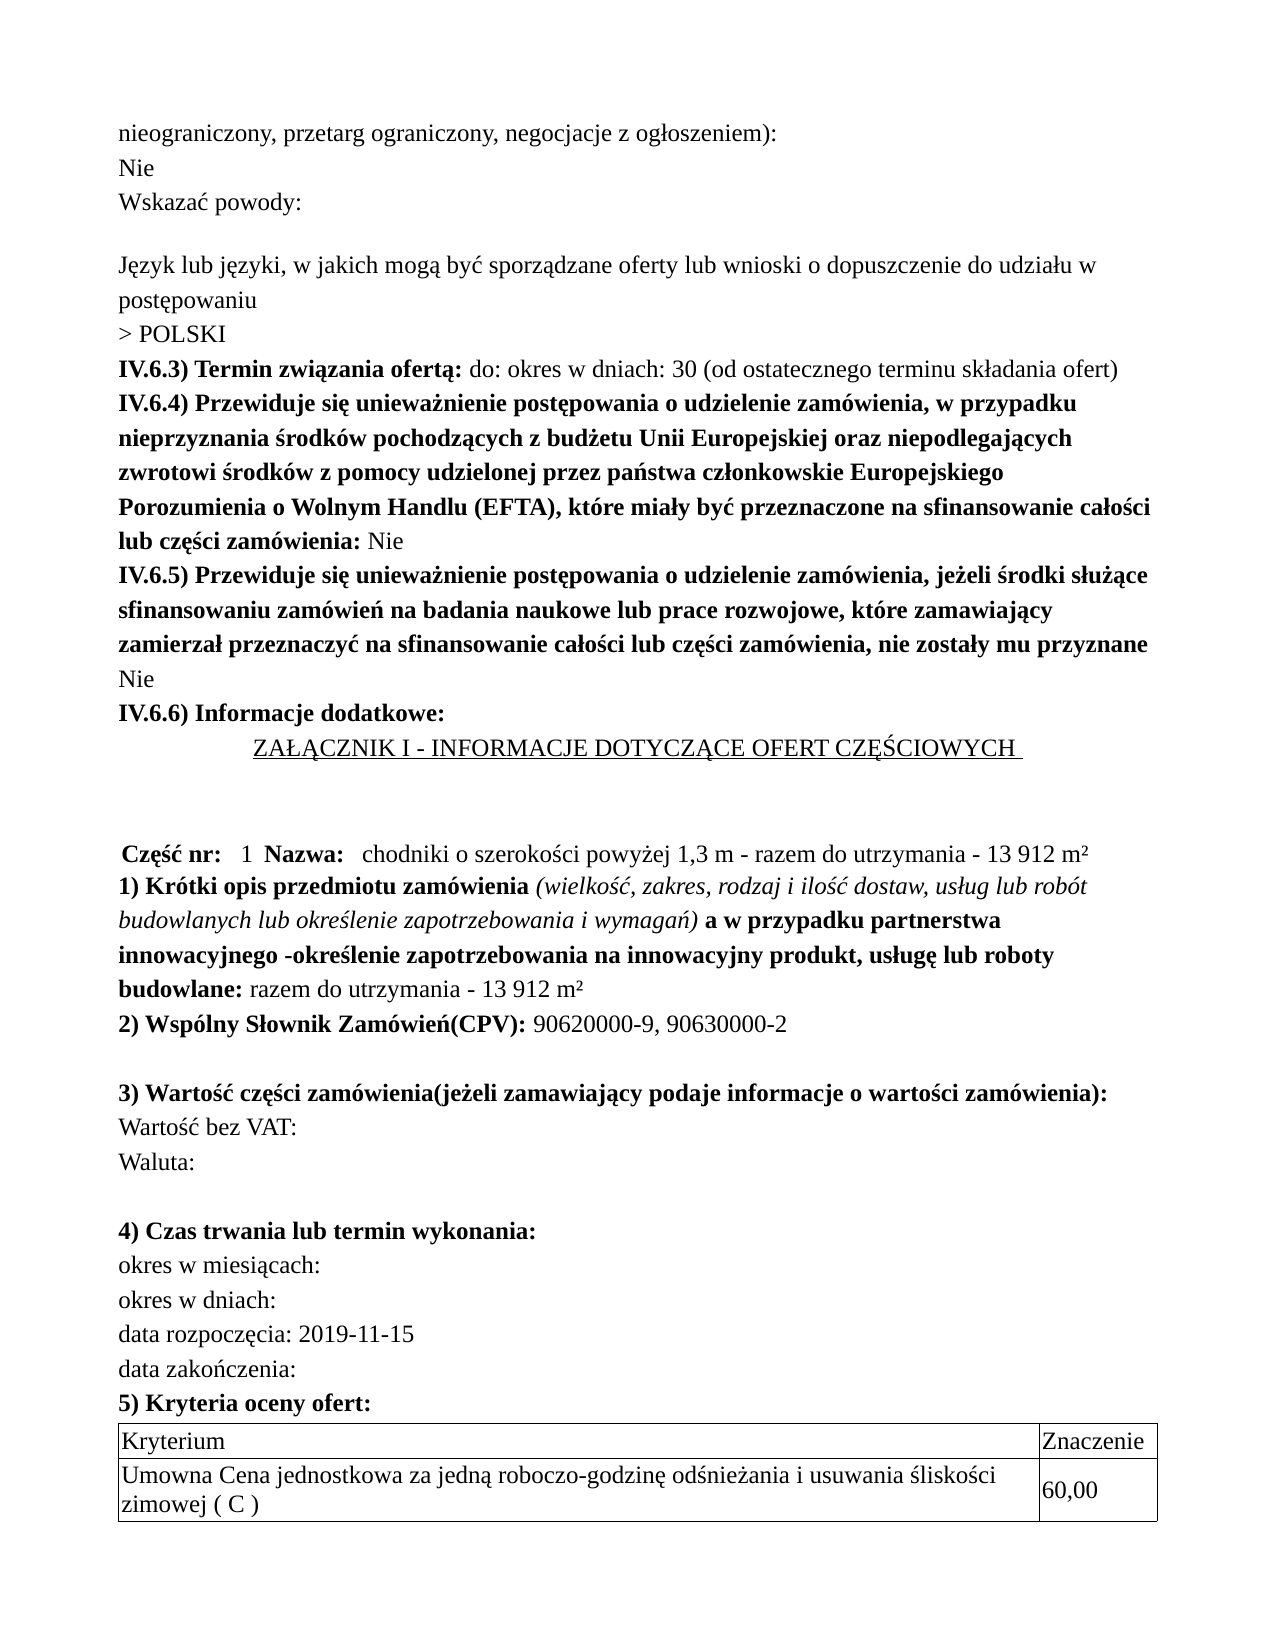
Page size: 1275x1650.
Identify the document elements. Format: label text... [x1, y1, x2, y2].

table_header Znaczenie [1040, 1424, 1157, 1457]
table_header chodniki o szerokości powyżej 1,3 m - razem do utrzymania - 13 912 m² [359, 836, 1098, 871]
table_cell Umowna Cena jednostkowa za jedną roboczo-godzinę odśnieżania i usuwania śliskości zimowej ( C ) [119, 1459, 1039, 1521]
table_header 1 [238, 836, 261, 871]
text ZAŁĄCZNIK I - INFORMACJE DOTYCZĄCE OFERT CZĘŚCIOWYCH [118, 733, 1157, 762]
table_header Nazwa: [261, 836, 359, 871]
table_header Kryterium [119, 1424, 1039, 1457]
table_cell 60,00 [1040, 1459, 1157, 1521]
text 1) Krótki opis przedmiotu zamówienia (wielkość, zakres, rodzaj i ilość dostaw, usług lub robót budowlanych lub określenie zapotrzebowania i wymagań) a w przypadku partnerstwa innowacyjnego -określenie zapotrzebowania na innowacyjny produkt, usługę lub roboty budowlane: razem do utrzymania - 13 912 m² 2) Wspólny Słownik Zamówień(CPV): 90620000-9, 90630000-2 3) Wartość części zamówienia(jeżeli zamawiający podaje informacje o wartości zamówienia): Wartość bez VAT: Waluta: 4) Czas trwania lub termin wykonania: okres w miesiącach: okres w dniach: data rozpoczęcia: 2019-11-15 data zakończenia: 5) Kryteria oceny ofert: [118, 871, 1157, 1417]
text nieograniczony, przetarg ograniczony, negocjacje z ogłoszeniem): Nie Wskazać powody: Język lub języki, w jakich mogą być sporządzane oferty lub wnioski o dopuszczenie do udziału w postępowaniu > POLSKI IV.6.3) Termin związania ofertą: do: okres w dniach: 30 (od ostatecznego terminu składania ofert) IV.6.4) Przewiduje się unieważnienie postępowania o udzielenie zamówienia, w przypadku nieprzyznania środków pochodzących z budżetu Unii Europejskiej oraz niepodlegających zwrotowi środków z pomocy udzielonej przez państwa członkowskie Europejskiego Porozumienia o Wolnym Handlu (EFTA), które miały być przeznaczone na sfinansowanie całości lub części zamówienia: Nie IV.6.5) Przewiduje się unieważnienie postępowania o udzielenie zamówienia, jeżeli środki służące sfinansowaniu zamówień na badania naukowe lub prace rozwojowe, które zamawiający zamierzał przeznaczyć na sfinansowanie całości lub części zamówienia, nie zostały mu przyznane Nie IV.6.6) Informacje dodatkowe: [118, 118, 1157, 727]
table_header Część nr: [118, 836, 237, 871]
